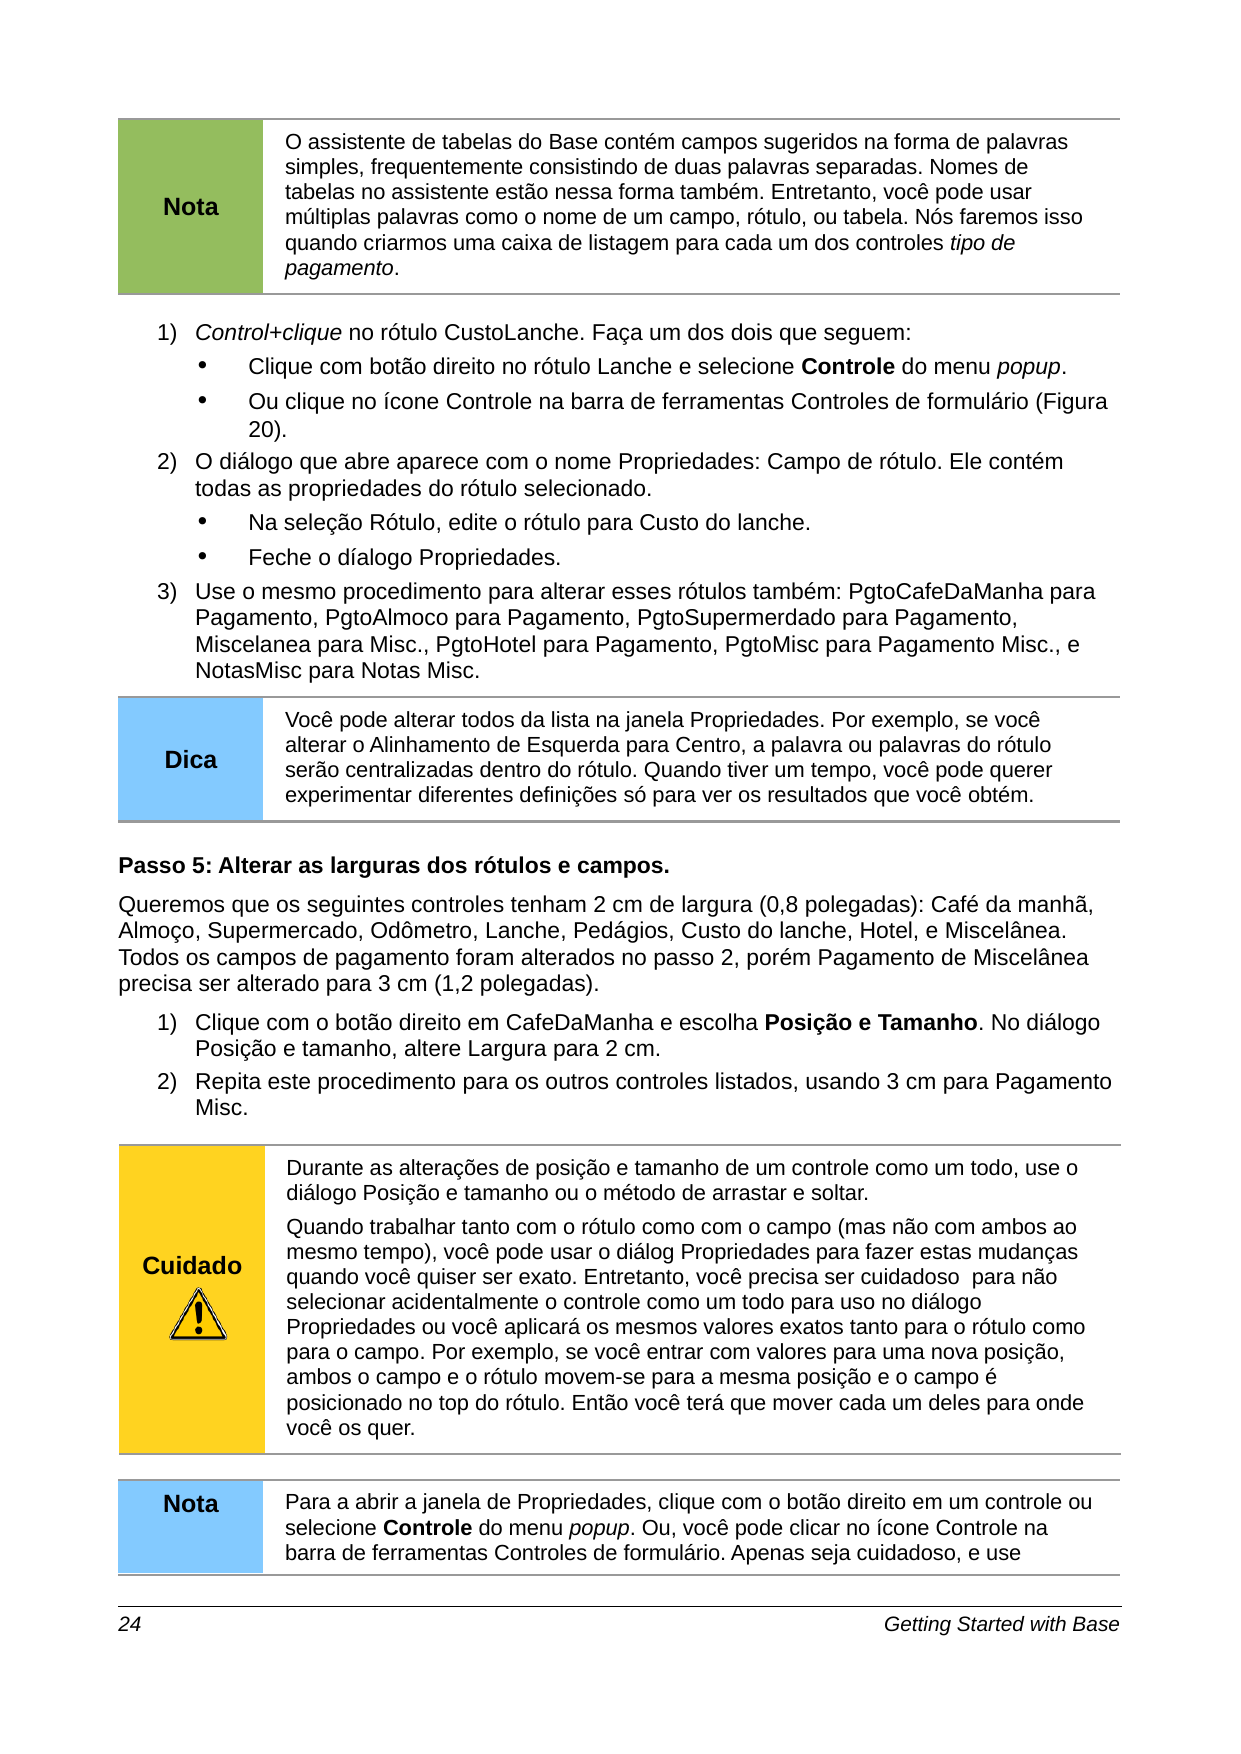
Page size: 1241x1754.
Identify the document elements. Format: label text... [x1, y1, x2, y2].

list Use o mesmo procedimento para alterar esses rótulos também: PgtoCafeDaManha para Pagamento, PgtoAlmoco para Pagamento, PgtoSupermerdado para Pagamento, Miscelanea para Misc., PgtoHotel para Pagamento, PgtoMisc para Pagamento Misc., e NotasMisc para Notas Misc. [177, 578, 1122, 683]
text Queremos que os seguintes controles tenham 2 cm de largura (0,8 polegadas): Café da manhã, Almoço, Supermercado, Odômetro, Lanche, Pedágios, Custo do lanche, Hotel, e Miscelânea. Todos os campos de pagamento foram alterados no passo 2, porém Pagamento de Miscelânea precisa ser alterado para 3 cm (1,2 polegadas). [118, 891, 1122, 996]
list O diálogo que abre aparece com o nome Propriedades: Campo de rótulo. Ele contém todas as propriedades do rótulo selecionado. [177, 448, 1122, 501]
text Passo 5: Alterar as larguras dos rótulos e campos. [118, 852, 1122, 878]
list Clique com o botão direito em CafeDaManha e escolha Posição e Tamanho. No diálogo Posição e tamanho, altere Largura para 2 cm. [177, 1009, 1122, 1061]
table_header O assistente de tabelas do Base contém campos sugeridos na forma de palavras simples, frequentemente consistindo de duas palavras separadas. Nomes de tabelas no assistente estão nessa forma também. Entretanto, você pode usar múltiplas palavras como o nome de um campo, rótulo, ou tabela. Nós faremos isso quando criarmos uma caixa de listagem para cada um dos controles tipo de pagamento. [263, 120, 1119, 293]
list Na seleção Rótulo, edite o rótulo para Custo do lanche. [195, 507, 1122, 536]
list Clique com botão direito no rótulo Lanche e selecione Controle do menu popup. [195, 351, 1122, 380]
table_header Nota [118, 1481, 263, 1573]
table_header Dica [118, 698, 263, 820]
table_header Cuidado [119, 1146, 265, 1453]
table_header Você pode alterar todos da lista na janela Propriedades. Por exemplo, se você alterar o Alinhamento de Esquerda para Centro, a palavra ou palavras do rótulo serão centralizadas dentro do rótulo. Quando tiver um tempo, você pode querer experimentar diferentes definições só para ver os resultados que você obtém. [264, 698, 1119, 820]
table_header Nota [118, 120, 263, 293]
picture [165, 1284, 231, 1344]
list Control+clique no rótulo CustoLanche. Faça um dos dois que seguem: [177, 318, 1122, 345]
list Repita este procedimento para os outros controles listados, usando 3 cm para Pagamento Misc. [177, 1068, 1122, 1120]
list Feche o díalogo Propriedades. [195, 543, 1122, 572]
table_header Para a abrir a janela de Propriedades, clique com o botão direito em um controle ou selecione Controle do menu popup. Ou, você pode clicar no ícone Controle na barra de ferramentas Controles de formulário. Apenas seja cuidadoso, e use [264, 1481, 1119, 1573]
table_header Durante as alterações de posição e tamanho de um controle como um todo, use o diálogo Posição e tamanho ou o método de arrastar e soltar. Quando trabalhar tanto com o rótulo como com o campo (mas não com ambos ao mesmo tempo), você pode usar o diálog Propriedades para fazer estas mudanças quando você quiser ser exato. Entretanto, você precisa ser cuidadoso para não selecionar acidentalmente o controle como um todo para uso no diálogo Propriedades ou você aplicará os mesmos valores exatos tanto para o rótulo como para o campo. Por exemplo, se você entrar com valores para uma nova posição, ambos o campo e o rótulo movem-se para a mesma posição e o campo é posicionado no top do rótulo. Então você terá que mover cada um deles para onde você os quer. [265, 1146, 1121, 1453]
list Ou clique no ícone Controle na barra de ferramentas Controles de formulário (Figura 20). [195, 386, 1122, 442]
